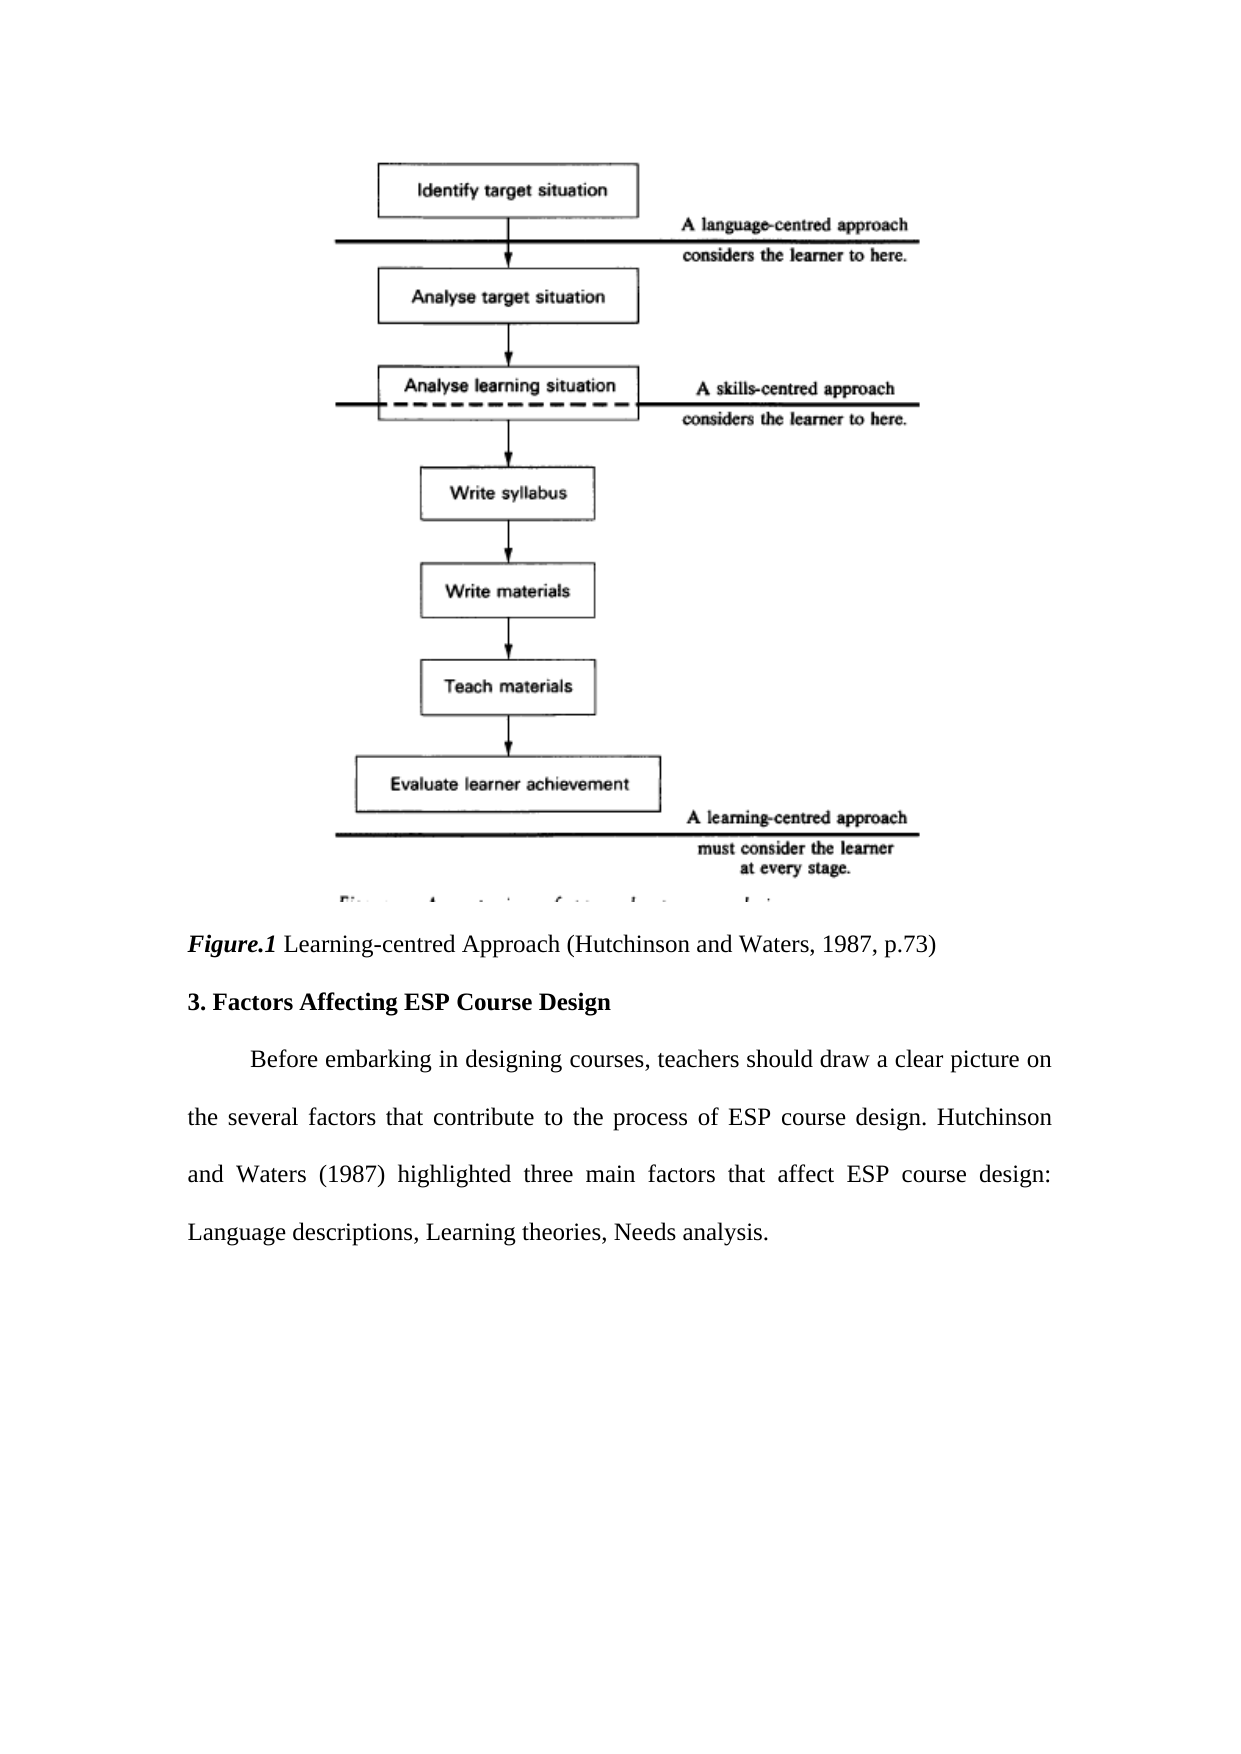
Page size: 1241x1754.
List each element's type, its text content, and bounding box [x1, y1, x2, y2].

text Before embarking in designing courses, teachers should draw a clear picture on the several factors that contribute to the process of ESP course design. Hutchinson and Waters (1987) highlighted three main factors that affect ESP course design: Language descriptions, Learning theories, Needs analysis. [187, 1044, 1053, 1246]
text 3. Factors Affecting ESP Course Design [187, 987, 1053, 1016]
list Figure.1 Learning-centred Approach (Hutchinson and Waters, 1987, p.73) [187, 929, 1053, 958]
